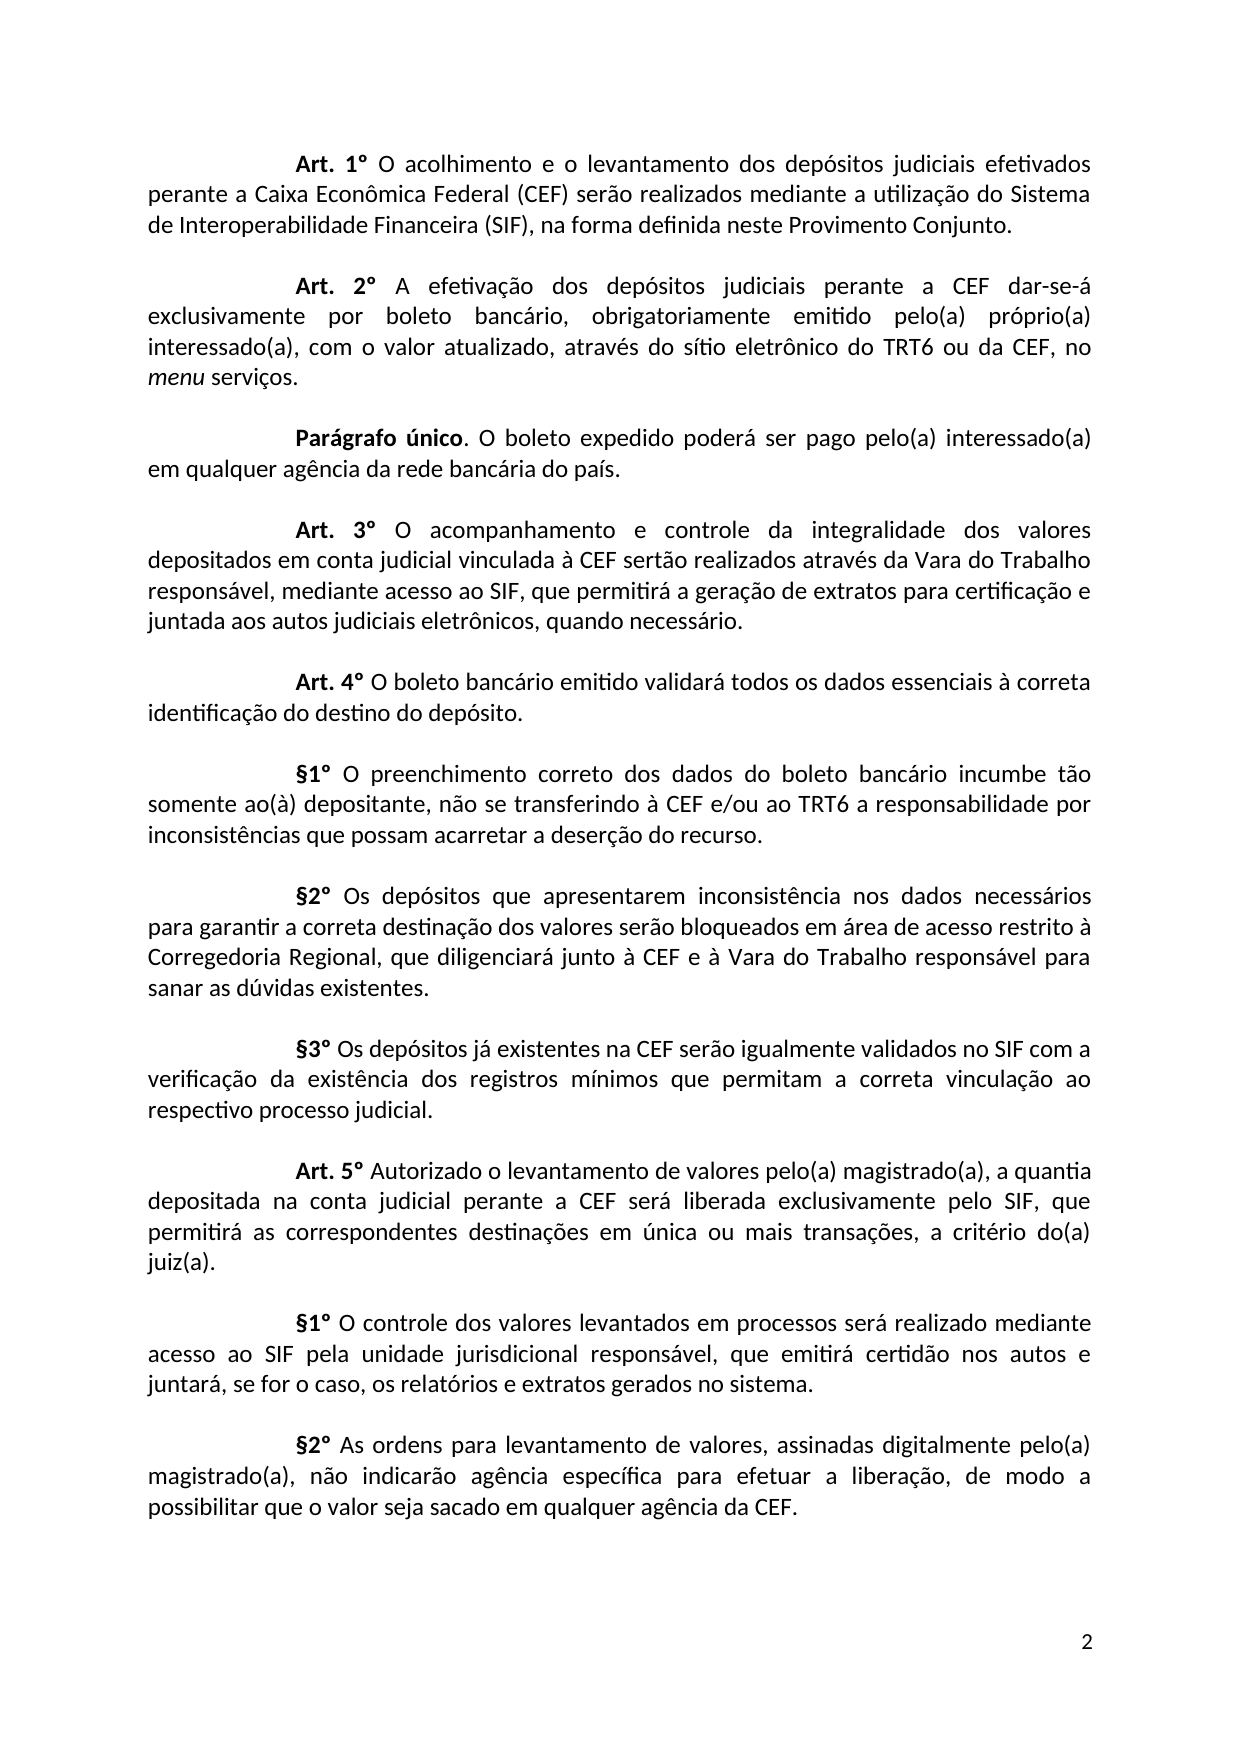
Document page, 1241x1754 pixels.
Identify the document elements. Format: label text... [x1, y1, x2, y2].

text §2º As ordens para levantamento de valores, assinadas digitalmente pelo(a) magistrado(a), não indicarão agência específica para efetuar a liberação, de modo a possibilitar que o valor seja sacado em qualquer agência da CEF. [148, 1429, 1092, 1521]
text Art. 1º O acolhimento e o levantamento dos depósitos judiciais efetivados perante a Caixa Econômica Federal (CEF) serão realizados mediante a utilização do Sistema de Interoperabilidade Financeira (SIF), na forma definida neste Provimento Conjunto. [148, 148, 1092, 239]
text §1º O preenchimento correto dos dados do boleto bancário incumbe tão somente ao(à) depositante, não se transferindo à CEF e/ou ao TRT6 a responsabilidade por inconsistências que possam acarretar a deserção do recurso. [148, 758, 1092, 850]
text §3º Os depósitos já existentes na CEF serão igualmente validados no SIF com a verificação da existência dos registros mínimos que permitam a correta vinculação ao respectivo processo judicial. [148, 1033, 1092, 1124]
text Art. 5º Autorizado o levantamento de valores pelo(a) magistrado(a), a quantia depositada na conta judicial perante a CEF será liberada exclusivamente pelo SIF, que permitirá as correspondentes destinações em única ou mais transações, a critério do(a) juiz(a). [148, 1155, 1092, 1277]
text §2º Os depósitos que apresentarem inconsistência nos dados necessários para garantir a correta destinação dos valores serão bloqueados em área de acesso restrito à Corregedoria Regional, que diligenciará junto à CEF e à Vara do Trabalho responsável para sanar as dúvidas existentes. [148, 880, 1092, 1002]
text Parágrafo único. O boleto expedido poderá ser pago pelo(a) interessado(a) em qualquer agência da rede bancária do país. [148, 422, 1092, 483]
text Art. 3º O acompanhamento e controle da integralidade dos valores depositados em conta judicial vinculada à CEF sertão realizados através da Vara do Trabalho responsável, mediante acesso ao SIF, que permitirá a geração de extratos para certificação e juntada aos autos judiciais eletrônicos, quando necessário. [148, 514, 1092, 636]
text Art. 2º A efetivação dos depósitos judiciais perante a CEF dar-se-á exclusivamente por boleto bancário, obrigatoriamente emitido pelo(a) próprio(a) interessado(a), com o valor atualizado, através do sítio eletrônico do TRT6 ou da CEF, no menu serviços. [148, 270, 1092, 392]
text Art. 4º O boleto bancário emitido validará todos os dados essenciais à correta identificação do destino do depósito. [148, 667, 1092, 728]
text §1º O controle dos valores levantados em processos será realizado mediante acesso ao SIF pela unidade jurisdicional responsável, que emitirá certidão nos autos e juntará, se for o caso, os relatórios e extratos gerados no sistema. [148, 1307, 1092, 1399]
